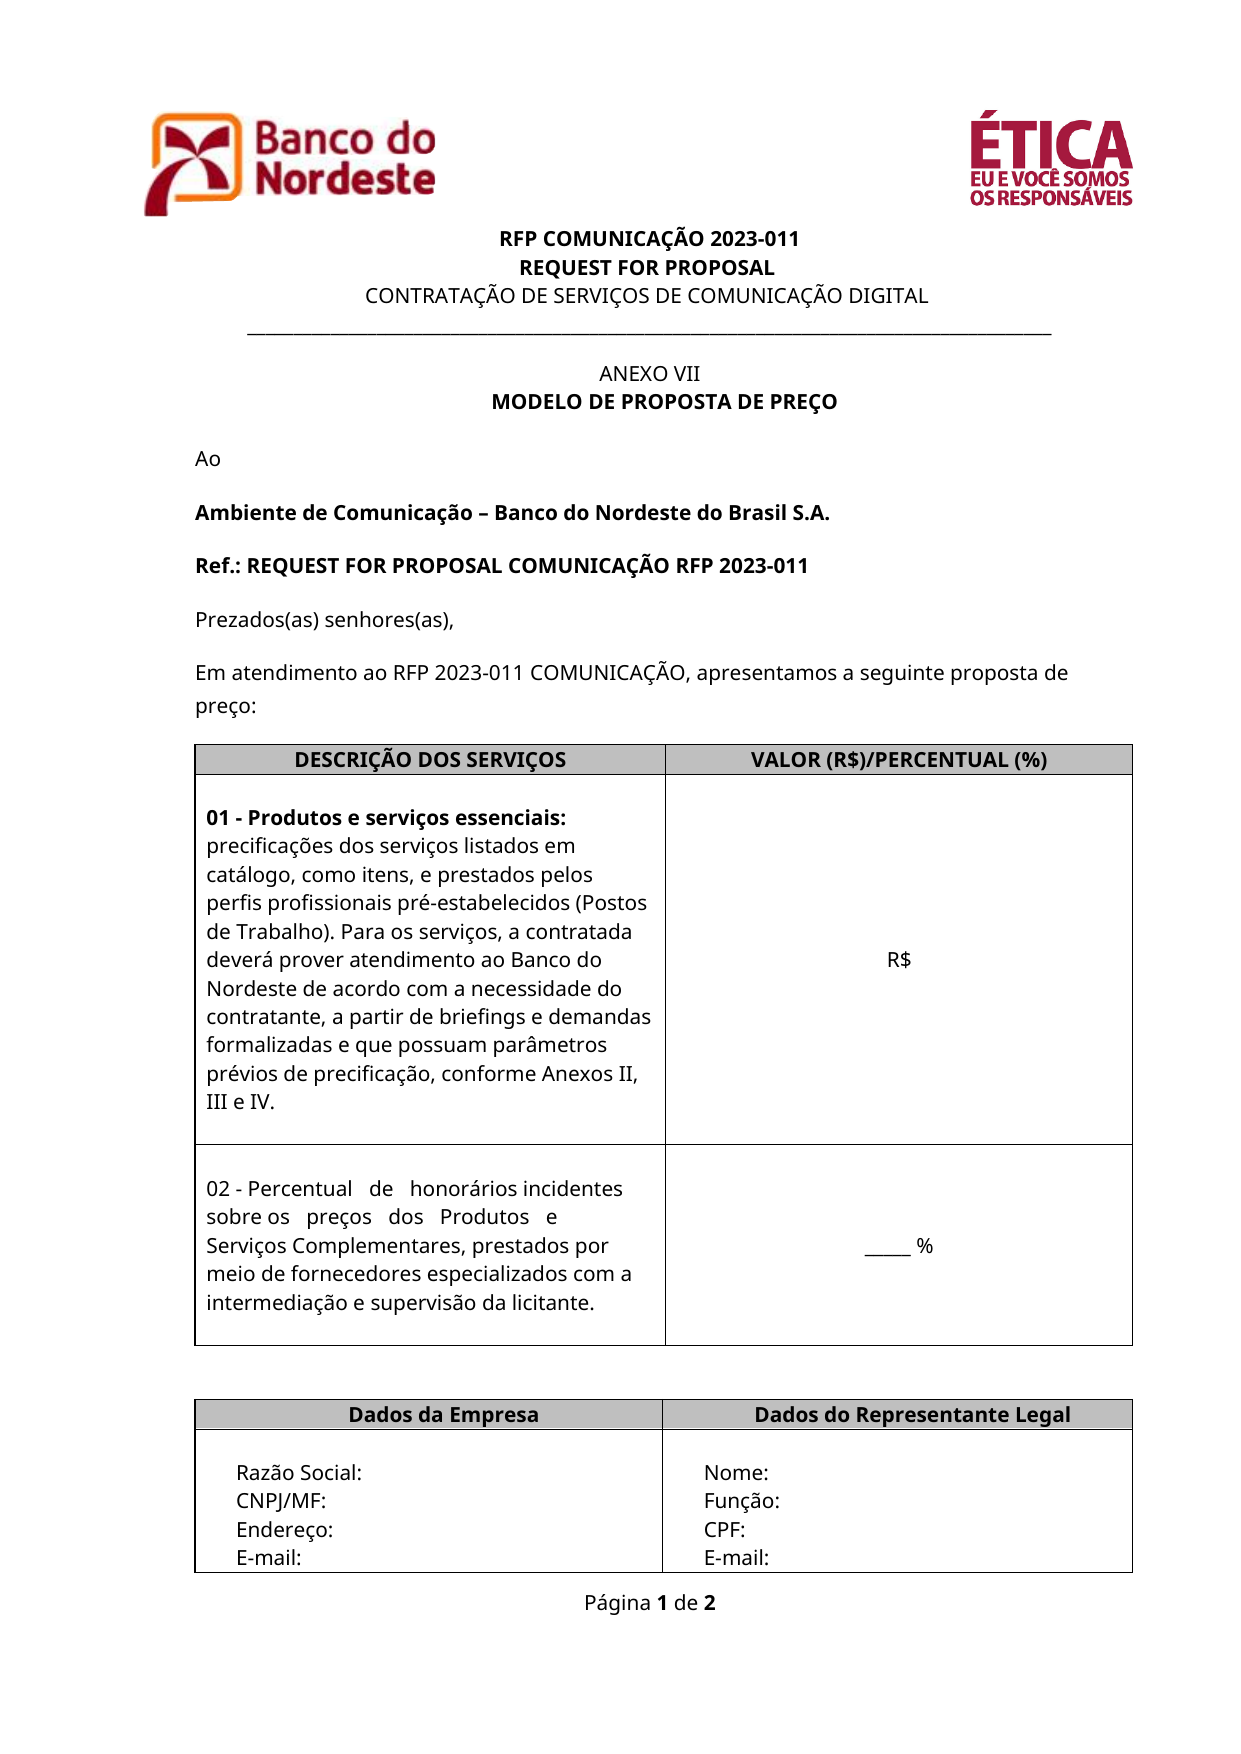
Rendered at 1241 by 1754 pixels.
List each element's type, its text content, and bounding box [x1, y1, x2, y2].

table_cell _____ % [666, 1145, 1132, 1344]
text REQUEST FOR PROPOSAL [165, 253, 1134, 281]
table_header Dados da Empresa [196, 1400, 662, 1428]
table_cell 01 - Produtos e serviços essenciais: precificações dos serviços listados em catálogo, como itens, e prestados pelos perfis profissionais pré-estabelecidos (Postos de Trabalho). Para os serviços, a contratada deverá prover atendimento ao Banco do Nordeste de acordo com a necessidade do contratante, a partir de briefings e demandas formalizadas e que possuam parâmetros prévios de precificação, conforme Anexos II, III e IV. [196, 775, 665, 1144]
text Ambiente de Comunicação – Banco do Nordeste do Brasil S.A. [195, 498, 1134, 526]
table_cell 02 - Percentual de honorários incidentes sobre os preços dos Produtos e Serviços Complementares, prestados por meio de fornecedores especializados com a intermediação e supervisão da licitante. [196, 1145, 665, 1344]
text Ref.: REQUEST FOR PROPOSAL COMUNICAÇÃO RFP 2023-011 [195, 551, 1134, 580]
text Prezados(as) senhores(as), [195, 605, 1134, 633]
table_cell Razão Social: CNPJ/MF: Endereço: E-mail: [196, 1430, 662, 1572]
table_header VALOR (R$)/PERCENTUAL (%) [666, 745, 1132, 774]
table_cell Nome: Função: CPF: E-mail: [663, 1430, 1132, 1572]
text RFP COMUNICAÇÃO 2023-011 [165, 224, 1134, 253]
text _______________________________________________________________________________________ [165, 310, 1134, 338]
text CONTRATAÇÃO DE SERVIÇOS DE COMUNICAÇÃO DIGITAL [165, 281, 1134, 310]
table_cell R$ [666, 775, 1132, 1144]
text ANEXO VII [165, 359, 1134, 387]
table_header DESCRIÇÃO DOS SERVIÇOS [196, 745, 665, 774]
list MODELO DE PROPOSTA DE PREÇO [195, 387, 1134, 416]
text Em atendimento ao RFP 2023-011 COMUNICAÇÃO, apresentamos a seguinte proposta de preço: [195, 658, 1134, 719]
text Ao [195, 444, 1134, 473]
table_header Dados do Representante Legal [663, 1400, 1132, 1428]
